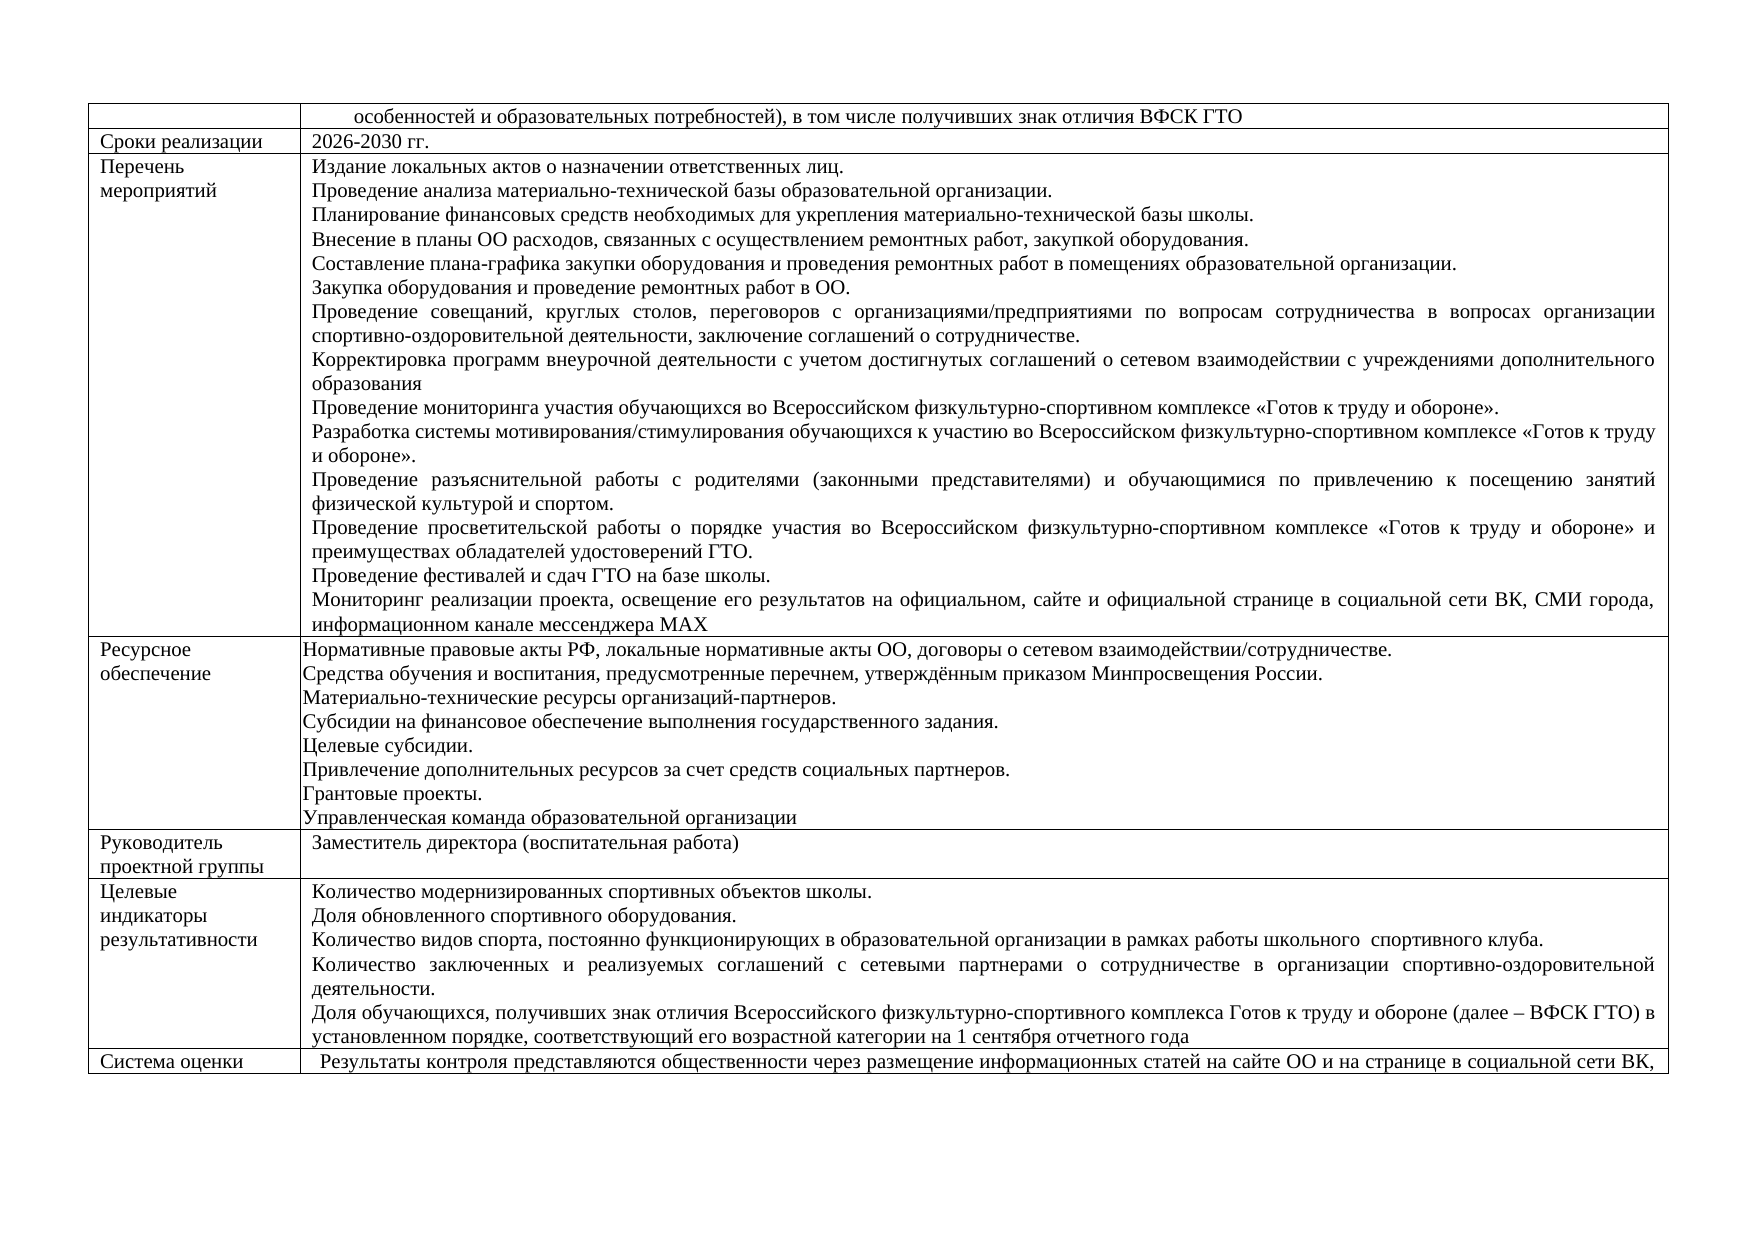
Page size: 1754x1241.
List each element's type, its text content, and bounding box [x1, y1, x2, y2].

table_cell Система оценки [89, 1049, 300, 1073]
table_cell Целевые индикаторы результативности [89, 879, 300, 1048]
table_cell Издание локальных актов о назначении ответственных лиц. Проведение анализа материально-технической базы образовательной организации. Планирование финансовых средств необходимых для укрепления материально-технической базы школы. Внесение в планы ОО расходов, связанных с осуществлением ремонтных работ, закупкой оборудования. Составление плана-графика закупки оборудования и проведения ремонтных работ в помещениях образовательной организации. Закупка оборудования и проведение ремонтных работ в ОО. Проведение совещаний, круглых столов, переговоров с организациями/предприятиями по вопросам сотрудничества в вопросах организации спортивно-оздоровительной деятельности, заключение соглашений о сотрудничестве. Корректировка программ внеурочной деятельности с учетом достигнутых соглашений о сетевом взаимодействии с учреждениями дополнительного образования Проведение мониторинга участия обучающихся во Всероссийском физкультурно-спортивном комплексе «Готов к труду и обороне». Разработка системы мотивирования/стимулирования обучающихся к участию во Всероссийском физкультурно-спортивном комплексе «Готов к труду и обороне». Проведение разъяснительной работы с родителями (законными представителями) и обучающимися по привлечению к посещению занятий физической культурой и спортом. Проведение просветительской работы о порядке участия во Всероссийском физкультурно-спортивном комплексе «Готов к труду и обороне» и преимуществах обладателей удостоверений ГТО. Проведение фестивалей и сдач ГТО на базе школы. Мониторинг реализации проекта, освещение его результатов на официальном, сайте и официальной странице в социальной сети ВК, СМИ города, информационном канале мессенджера МАХ [301, 154, 1668, 636]
table_cell Руководитель проектной группы [89, 830, 300, 878]
table_cell Заместитель директора (воспитательная работа) [301, 830, 1668, 878]
table_cell [89, 104, 300, 128]
table_cell Нормативные правовые акты РФ, локальные нормативные акты ОО, договоры о сетевом взаимодействии/сотрудничестве. Средства обучения и воспитания, предусмотренные перечнем, утверждённым приказом Минпросвещения России. Материально-технические ресурсы организаций-партнеров. Субсидии на финансовое обеспечение выполнения государственного задания. Целевые субсидии. Привлечение дополнительных ресурсов за счет средств социальных партнеров. Грантовые проекты. Управленческая команда образовательной организации [301, 637, 1668, 829]
table_cell Ресурсное обеспечение [89, 637, 300, 829]
table_cell особенностей и образовательных потребностей), в том числе получивших знак отличия ВФСК ГТО [301, 104, 1668, 128]
table_cell Перечень мероприятий [89, 154, 300, 636]
table_cell Сроки реализации [89, 129, 300, 153]
table_cell Результаты контроля представляются общественности через размещение информационных статей на сайте ОО и на странице в социальной сети ВК, [301, 1049, 1668, 1073]
table_cell Количество модернизированных спортивных объектов школы. Доля обновленного спортивного оборудования. Количество видов спорта, постоянно функционирующих в образовательной организации в рамках работы школьного спортивного клуба. Количество заключенных и реализуемых соглашений с сетевыми партнерами о сотрудничестве в организации спортивно-оздоровительной деятельности. Доля обучающихся, получивших знак отличия Всероссийского физкультурно-спортивного комплекса Готов к труду и обороне (далее ‒ ВФСК ГТО) в установленном порядке, соответствующий его возрастной категории на 1 сентября отчетного года [301, 879, 1668, 1048]
table_cell 2026-2030 гг. [301, 129, 1668, 153]
